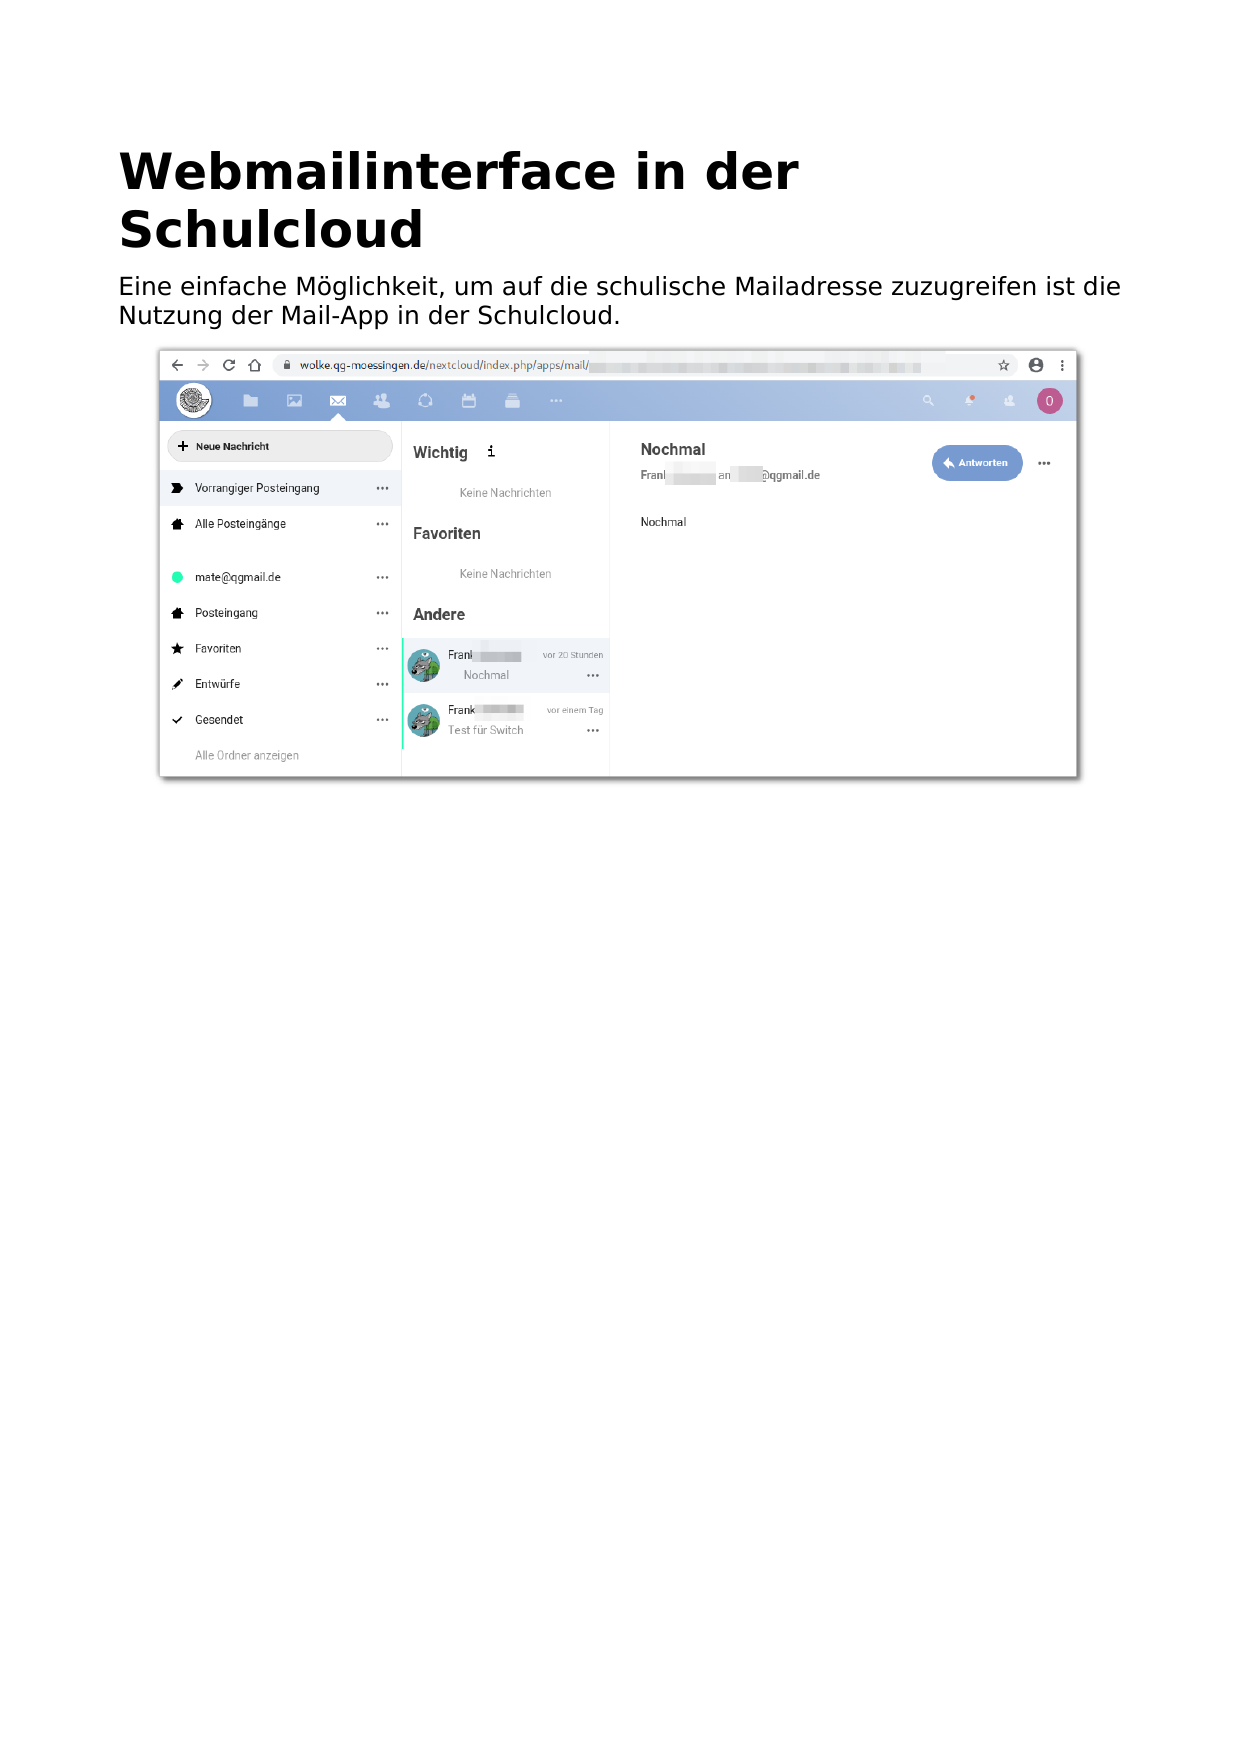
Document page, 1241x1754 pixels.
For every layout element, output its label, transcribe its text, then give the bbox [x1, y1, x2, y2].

picture [151, 342, 1089, 789]
subtitle Webmailinterface in der Schulcloud [118, 143, 1122, 259]
text Eine einfache Möglichkeit, um auf die schulische Mailadresse zuzugreifen ist die Nutzung der Mail-App in der Schulcloud. [118, 272, 1122, 330]
